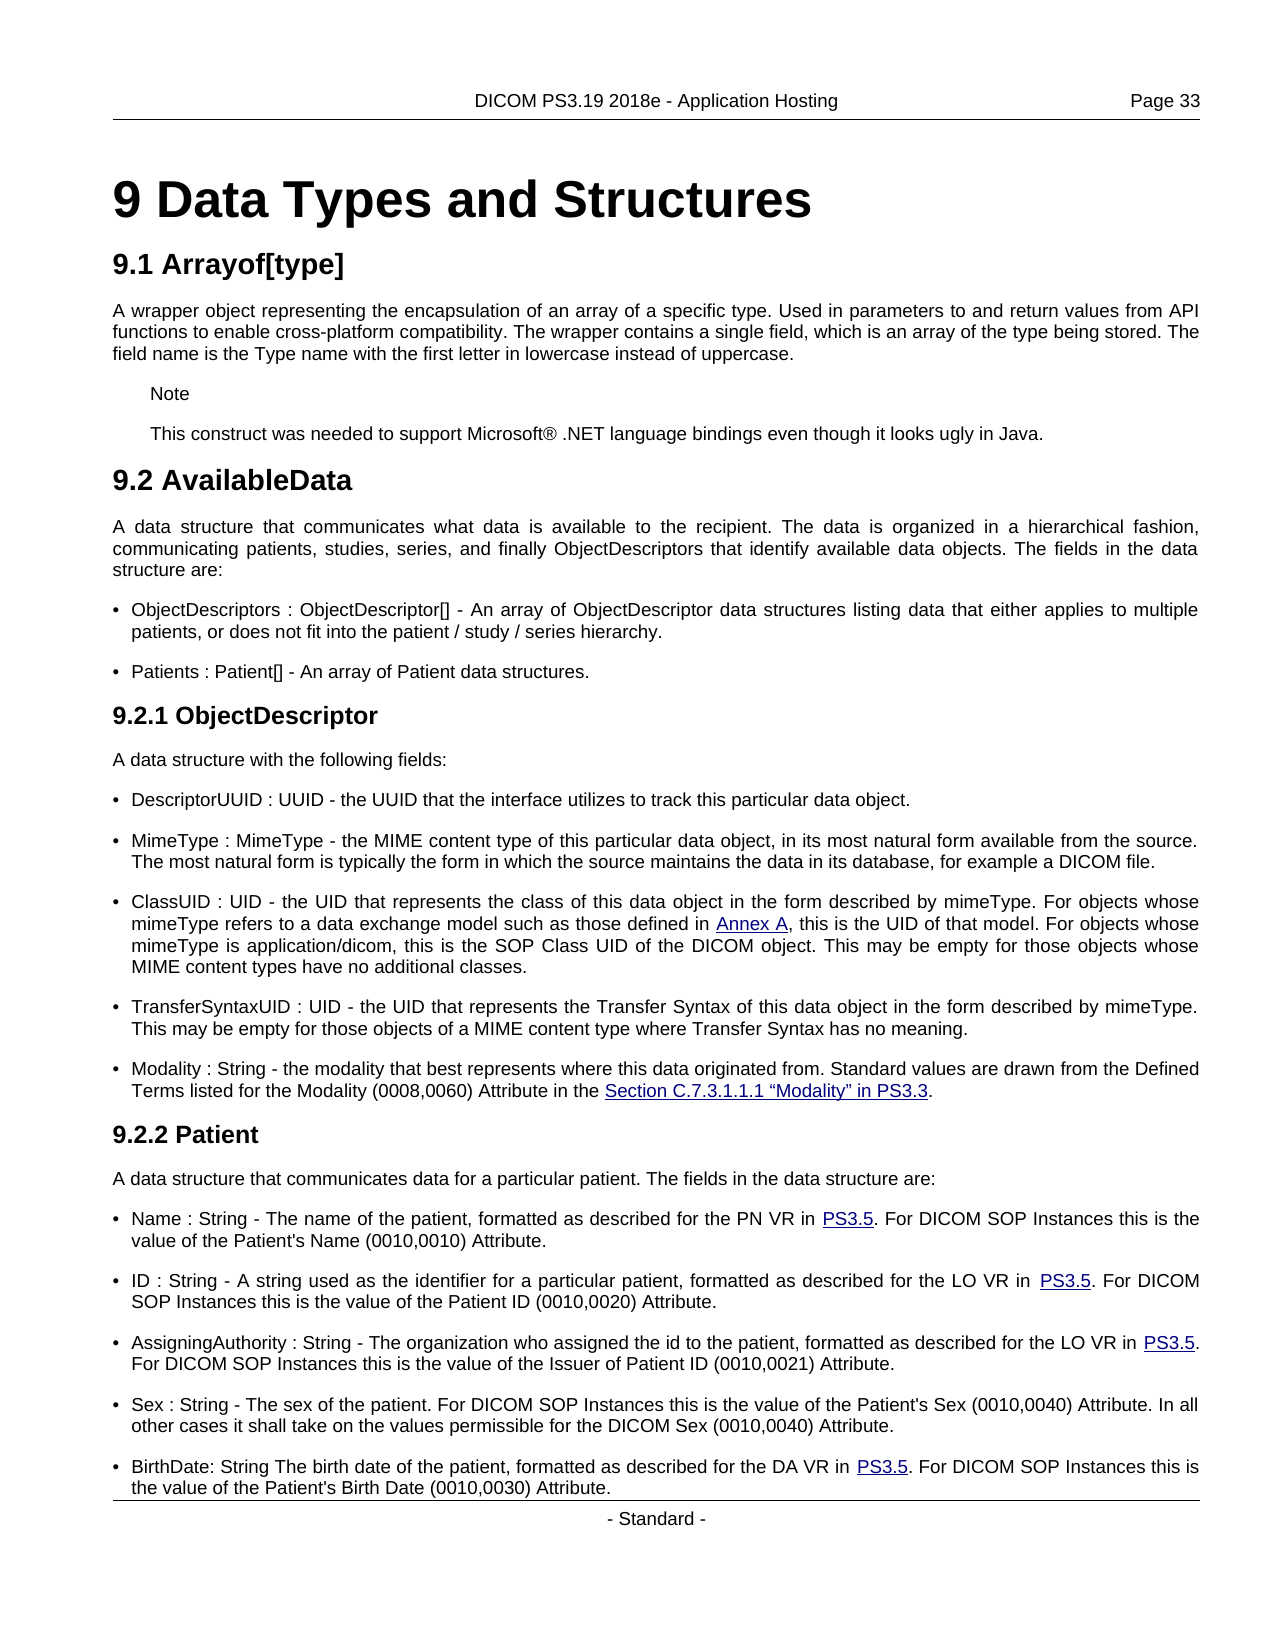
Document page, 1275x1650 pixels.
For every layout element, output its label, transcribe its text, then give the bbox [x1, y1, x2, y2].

text Note [150, 383, 1162, 404]
list BirthDate: String The birth date of the patient, formatted as described for the DA VR in PS3.5. For DICOM SOP Instances this is the value of the Patient's Birth Date (0010,0030) Attribute. [112, 1455, 1200, 1498]
text 9 Data Types and Structures [112, 169, 1200, 228]
text 9.2.2 Patient [112, 1120, 1200, 1149]
list TransferSyntaxUID : UID - the UID that represents the Transfer Syntax of this data object in the form described by mimeType. This may be empty for those objects of a MIME content type where Transfer Syntax has no meaning. [112, 996, 1200, 1039]
list Sex : String - The sex of the patient. For DICOM SOP Instances this is the value of the Patient's Sex (0010,0040) Attribute. In all other cases it shall take on the values permissible for the DICOM Sex (0010,0040) Attribute. [112, 1393, 1200, 1437]
text 9.2 AvailableData [112, 463, 1200, 497]
list ClassUID : UID - the UID that represents the class of this data object in the form described by mimeType. For objects whose mimeType refers to a data exchange model such as those defined in Annex A, this is the UID of that model. For objects whose mimeType is application/dicom, this is the SOP Class UID of the DICOM object. This may be empty for those objects whose MIME content types have no additional classes. [112, 891, 1200, 978]
list AssigningAuthority : String - The organization who assigned the id to the patient, formatted as described for the LO VR in PS3.5. For DICOM SOP Instances this is the value of the Issuer of Patient ID (0010,0021) Attribute. [112, 1332, 1200, 1375]
text 9.1 Arrayof[type] [112, 247, 1200, 281]
text A data structure that communicates data for a particular patient. The fields in the data structure are: [112, 1168, 1200, 1189]
list Modality : String - the modality that best represents where this data originated from. Standard values are drawn from the Defined Terms listed for the Modality (0008,0060) Attribute in the Section C.7.3.1.1.1 “Modality” in PS3.3. [112, 1058, 1200, 1101]
list ID : String - A string used as the identifier for a particular patient, formatted as described for the LO VR in PS3.5. For DICOM SOP Instances this is the value of the Patient ID (0010,0020) Attribute. [112, 1270, 1200, 1313]
list ObjectDescriptors : ObjectDescriptor[] - An array of ObjectDescriptor data structures listing data that either applies to multiple patients, or does not fit into the patient / study / series hierarchy. [112, 599, 1200, 642]
text 9.2.1 ObjectDescriptor [112, 701, 1200, 730]
text This construct was needed to support Microsoft® .NET language bindings even though it looks ugly in Java. [150, 423, 1162, 445]
text A data structure with the following fields: [112, 749, 1200, 770]
text A data structure that communicates what data is available to the recipient. The data is organized in a hierarchical fashion, communicating patients, studies, series, and finally ObjectDescriptors that identify available data objects. The fields in the data structure are: [112, 516, 1200, 580]
list Name : String - The name of the patient, formatted as described for the PN VR in PS3.5. For DICOM SOP Instances this is the value of the Patient's Name (0010,0010) Attribute. [112, 1208, 1200, 1251]
list DescriptorUUID : UUID - the UUID that the interface utilizes to track this particular data object. [112, 789, 1200, 811]
text A wrapper object representing the encapsulation of an array of a specific type. Used in parameters to and return values from API functions to enable cross-platform compatibility. The wrapper contains a single field, which is an array of the type being stored. The field name is the Type name with the first letter in lowercase instead of uppercase. [112, 299, 1200, 364]
list MimeType : MimeType - the MIME content type of this particular data object, in its most natural form available from the source. The most natural form is typically the form in which the source maintains the data in its database, for example a DICOM file. [112, 829, 1200, 873]
list Patients : Patient[] - An array of Patient data structures. [112, 661, 1200, 683]
